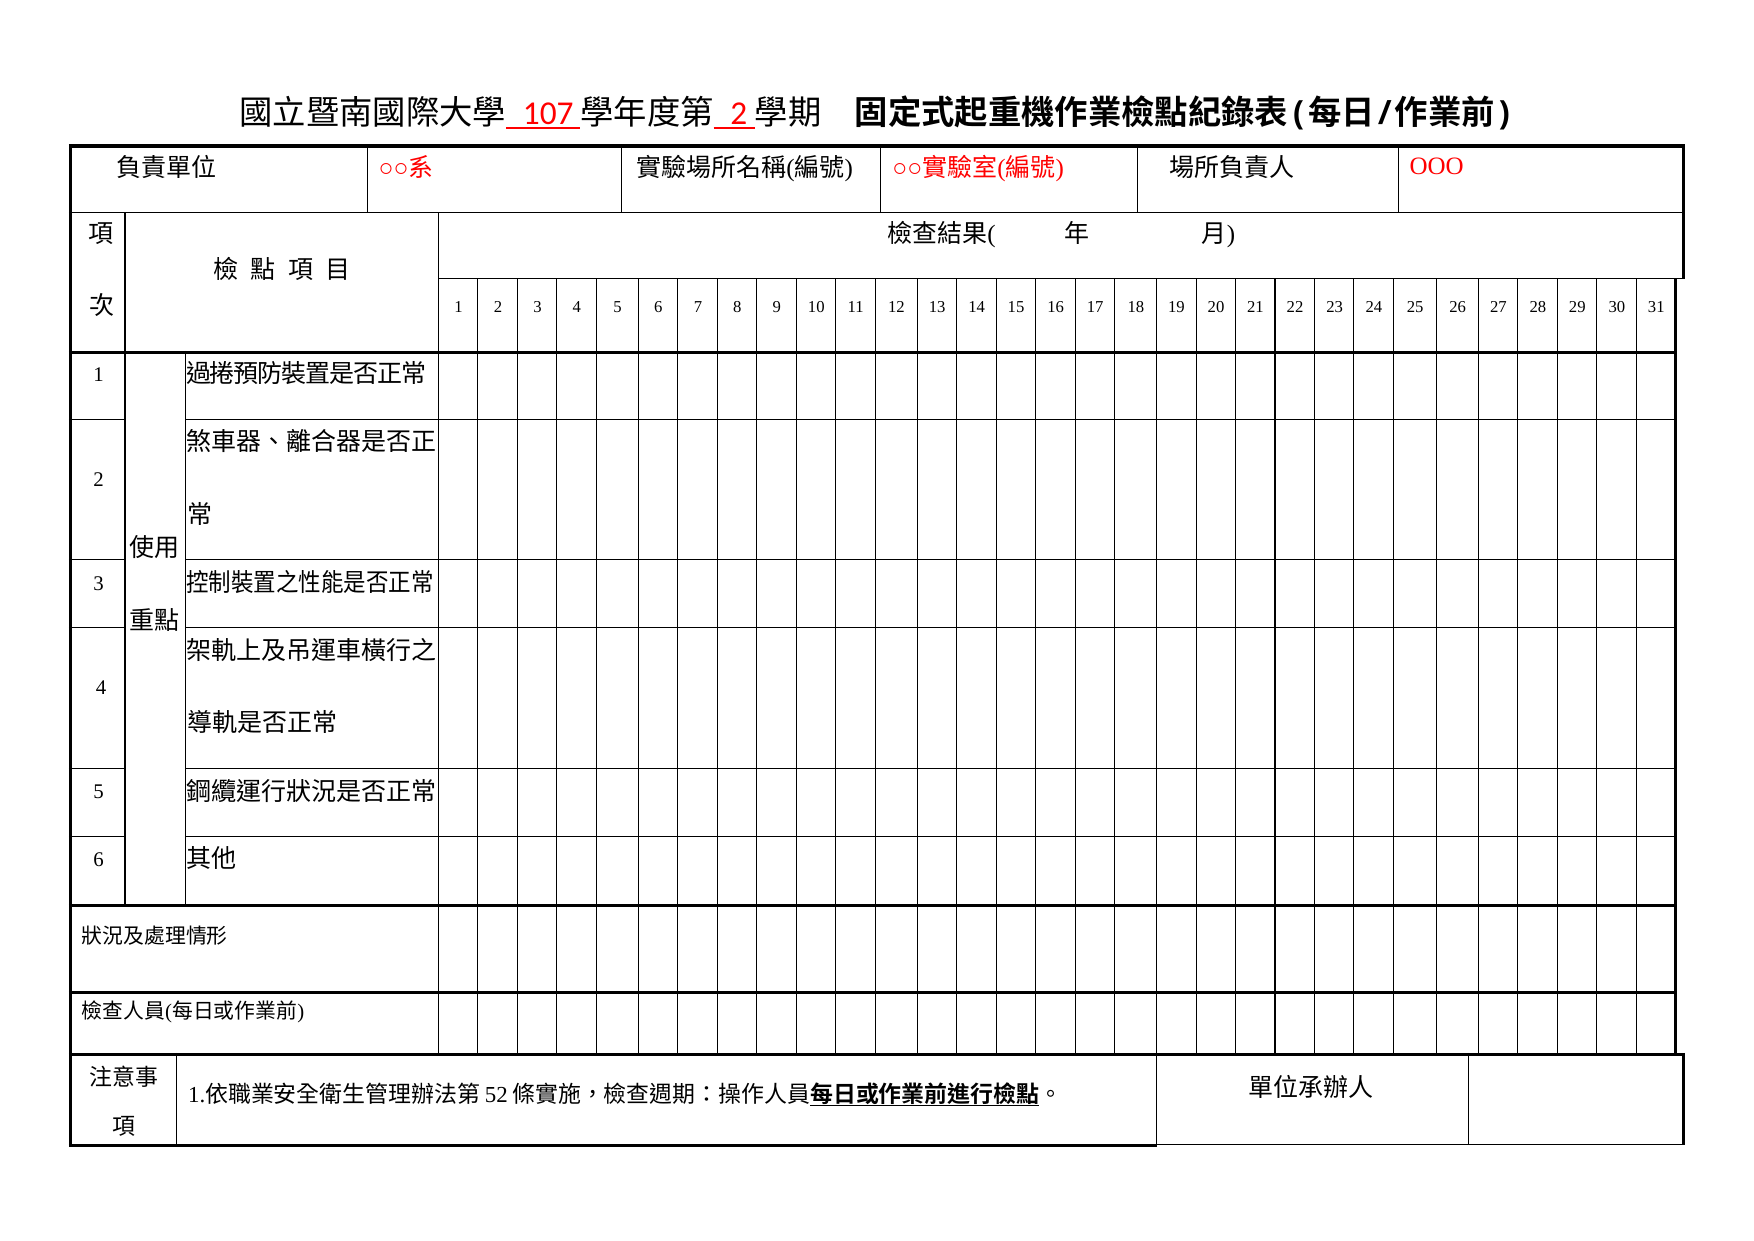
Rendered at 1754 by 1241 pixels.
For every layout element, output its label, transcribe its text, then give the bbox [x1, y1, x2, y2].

table_cell [1236, 560, 1274, 627]
table_cell [1558, 628, 1596, 768]
table_cell [678, 560, 717, 627]
table_cell [836, 420, 875, 559]
table_cell 26 [1437, 279, 1478, 351]
table_cell [1394, 837, 1436, 904]
table_cell 16 [1036, 279, 1075, 351]
table_cell [836, 628, 875, 768]
table_cell [757, 837, 796, 904]
table_cell [1197, 420, 1235, 559]
table_cell [1677, 904, 1683, 991]
table_cell [1479, 628, 1517, 768]
table_cell [1597, 628, 1636, 768]
table_cell 13 [918, 279, 956, 351]
table_cell [836, 837, 875, 904]
table_cell [1354, 907, 1393, 991]
table_cell [1597, 354, 1636, 419]
table_cell 檢查結果( 年 月) [439, 213, 1682, 278]
table_cell 1 [439, 279, 477, 351]
table_cell [1036, 560, 1075, 627]
table_cell [1354, 560, 1393, 627]
table_cell [597, 994, 638, 1053]
table_cell [1637, 907, 1674, 991]
table_cell [518, 560, 556, 627]
table_cell [1677, 836, 1683, 904]
table_cell 1.依職業安全衛生管理辦法第52條實施，檢查週期：操作人員每日或作業前進行檢點。 [177, 1056, 1156, 1144]
table_cell [557, 354, 596, 419]
table_cell [1518, 628, 1557, 768]
table_cell 使用 重點 [126, 354, 185, 904]
table_cell [1394, 354, 1436, 419]
table_cell 4 [557, 279, 596, 351]
table_cell 28 [1518, 279, 1557, 351]
table_cell [678, 837, 717, 904]
table_cell [1315, 560, 1353, 627]
table_cell [797, 994, 835, 1053]
table_cell [1236, 420, 1274, 559]
table_header 負責單位 [72, 148, 367, 212]
table_cell 5 [597, 279, 638, 351]
table_cell 8 [718, 279, 756, 351]
table_cell [1479, 560, 1517, 627]
table_cell [478, 560, 517, 627]
table_cell [639, 907, 677, 991]
table_cell [1076, 837, 1114, 904]
table_cell 31 [1637, 279, 1674, 351]
table_cell [678, 420, 717, 559]
table_cell [557, 994, 596, 1053]
table_cell [1315, 628, 1353, 768]
table_cell 6 [72, 837, 124, 904]
table_cell [1276, 420, 1314, 559]
table_cell [1197, 907, 1235, 991]
table_cell [836, 994, 875, 1053]
table_cell [478, 628, 517, 768]
table_cell 3 [72, 560, 124, 627]
table_cell [797, 837, 835, 904]
table_cell [639, 769, 677, 836]
table_cell [1076, 420, 1114, 559]
table_cell [1236, 907, 1274, 991]
table_cell 4 [72, 628, 124, 768]
table_cell [757, 907, 796, 991]
table_cell [557, 420, 596, 559]
table_cell [1236, 994, 1274, 1053]
table_cell [876, 907, 917, 991]
table_cell [1236, 837, 1274, 904]
table_cell [1558, 994, 1596, 1053]
table_cell 27 [1479, 279, 1517, 351]
table_cell 2 [478, 279, 517, 351]
table_cell [1115, 769, 1156, 836]
table_cell [639, 354, 677, 419]
table_cell [718, 420, 756, 559]
table_cell 23 [1315, 279, 1353, 351]
table_cell [918, 769, 956, 836]
table_cell [1315, 907, 1353, 991]
table_cell [439, 560, 477, 627]
table_cell [597, 628, 638, 768]
table_cell [1276, 628, 1314, 768]
table_cell [718, 769, 756, 836]
table_cell [997, 994, 1035, 1053]
table_cell [836, 769, 875, 836]
table_cell [1076, 354, 1114, 419]
table_cell [1115, 994, 1156, 1053]
table_cell [1276, 354, 1314, 419]
table_cell [1518, 769, 1557, 836]
table_cell [639, 994, 677, 1053]
table_cell [1076, 769, 1114, 836]
table_cell [918, 907, 956, 991]
table_cell [1637, 837, 1674, 904]
table_cell [1197, 769, 1235, 836]
table_cell [876, 994, 917, 1053]
table_cell [1354, 769, 1393, 836]
table_cell 11 [836, 279, 875, 351]
table_cell [1518, 907, 1557, 991]
table_cell [718, 837, 756, 904]
table_cell [1518, 420, 1557, 559]
table_cell [918, 354, 956, 419]
table_cell [439, 769, 477, 836]
table_cell [1315, 837, 1353, 904]
table_cell [557, 628, 596, 768]
table_cell 14 [957, 279, 996, 351]
table_cell [1597, 560, 1636, 627]
table_cell [718, 560, 756, 627]
table_cell [639, 560, 677, 627]
table_cell 控制裝置之性能是否正常 [186, 560, 438, 627]
table_cell [1469, 1056, 1682, 1144]
table_cell [1076, 907, 1114, 991]
table_cell 1 [72, 354, 124, 419]
table_cell [836, 560, 875, 627]
table_cell [918, 560, 956, 627]
table_cell [757, 420, 796, 559]
table_cell [1677, 768, 1683, 836]
table_cell [518, 628, 556, 768]
table_cell 25 [1394, 279, 1436, 351]
table_cell 21 [1236, 279, 1274, 351]
table_cell [1197, 354, 1235, 419]
table_cell 17 [1076, 279, 1114, 351]
table_cell [876, 560, 917, 627]
table_cell [1276, 907, 1314, 991]
table_cell 29 [1558, 279, 1596, 351]
table_cell [557, 769, 596, 836]
table_cell [1036, 354, 1075, 419]
table_cell [1437, 354, 1478, 419]
table_cell [1036, 769, 1075, 836]
table_cell [597, 420, 638, 559]
table_cell [678, 769, 717, 836]
table_cell [997, 560, 1035, 627]
table_cell 20 [1197, 279, 1235, 351]
table_cell [997, 628, 1035, 768]
table_cell 鋼纜運行狀況是否正常 [186, 769, 438, 836]
table_cell [1236, 354, 1274, 419]
table_cell [1518, 837, 1557, 904]
table_cell [1437, 907, 1478, 991]
table_cell [439, 837, 477, 904]
table_cell 2 [72, 420, 124, 559]
table_cell [1315, 420, 1353, 559]
table_cell [1597, 769, 1636, 836]
table_cell [1197, 628, 1235, 768]
table_cell [557, 560, 596, 627]
table_cell [1479, 769, 1517, 836]
table_cell [1597, 837, 1636, 904]
table_cell [957, 769, 996, 836]
table_cell [439, 354, 477, 419]
table_cell [1437, 560, 1478, 627]
table_cell 6 [639, 279, 677, 351]
table_cell [876, 628, 917, 768]
table_cell [1276, 994, 1314, 1053]
table_header 實驗場所名稱(編號) [622, 148, 880, 212]
table_cell [1276, 560, 1314, 627]
table_cell [1437, 837, 1478, 904]
table_cell [1518, 560, 1557, 627]
table_cell [1036, 837, 1075, 904]
table_cell [1115, 907, 1156, 991]
table_cell [1115, 837, 1156, 904]
table_cell [678, 994, 717, 1053]
table_cell 24 [1354, 279, 1393, 351]
table_cell [597, 837, 638, 904]
table_cell [876, 769, 917, 836]
table_header ○○系 [368, 148, 621, 212]
table_cell [1637, 560, 1674, 627]
table_cell [1677, 419, 1683, 559]
table_cell [1479, 994, 1517, 1053]
table_cell [1157, 628, 1196, 768]
table_cell [597, 560, 638, 627]
table_cell [478, 420, 517, 559]
table_cell [918, 994, 956, 1053]
table_cell 9 [757, 279, 796, 351]
table_cell [1637, 420, 1674, 559]
table_cell 煞車器、離合器是否正常 [186, 420, 438, 559]
table_cell [997, 907, 1035, 991]
table_cell [1479, 907, 1517, 991]
table_cell [478, 907, 517, 991]
table_cell [1036, 420, 1075, 559]
table_cell [876, 837, 917, 904]
table_cell [757, 354, 796, 419]
table_cell [997, 354, 1035, 419]
table_cell [1518, 354, 1557, 419]
table_cell 架軌上及吊運車橫行之導軌是否正常 [186, 628, 438, 768]
table_cell [1437, 628, 1478, 768]
table_cell [1558, 837, 1596, 904]
table_cell [557, 907, 596, 991]
table_cell [1479, 420, 1517, 559]
table_cell [439, 628, 477, 768]
table_cell [439, 420, 477, 559]
table_cell [957, 354, 996, 419]
table_cell [1394, 420, 1436, 559]
table_cell [518, 420, 556, 559]
table_header OOO [1399, 148, 1682, 212]
table_cell [918, 628, 956, 768]
table_cell [797, 354, 835, 419]
table_cell [1394, 769, 1436, 836]
table_cell [597, 354, 638, 419]
table_cell [1236, 628, 1274, 768]
table_cell [997, 420, 1035, 559]
table_cell [678, 907, 717, 991]
table_cell [1597, 994, 1636, 1053]
table_cell [1157, 837, 1196, 904]
table_cell [1558, 907, 1596, 991]
table_cell [1115, 628, 1156, 768]
table_cell [1479, 837, 1517, 904]
table_cell [757, 628, 796, 768]
table_cell 檢查人員(每日或作業前) [72, 994, 438, 1053]
table_cell [718, 994, 756, 1053]
table_cell 注意事項 [72, 1056, 176, 1144]
table_cell [918, 420, 956, 559]
table_cell 過捲預防裝置是否正常 [186, 354, 438, 419]
table_cell [639, 420, 677, 559]
table_cell [757, 560, 796, 627]
table_cell 30 [1597, 279, 1636, 351]
table_cell [1315, 994, 1353, 1053]
table_cell [1558, 354, 1596, 419]
table_cell [1637, 769, 1674, 836]
table_cell [1354, 994, 1393, 1053]
table_cell [757, 769, 796, 836]
table_cell [1677, 559, 1683, 627]
table_cell 5 [72, 769, 124, 836]
table_cell [718, 354, 756, 419]
table_cell [957, 560, 996, 627]
table_cell 狀況及處理情形 [72, 907, 438, 991]
table_cell 單位承辦人 [1157, 1056, 1468, 1144]
table_cell [518, 354, 556, 419]
table_header ○○實驗室(編號) [881, 148, 1137, 212]
table_cell [1558, 769, 1596, 836]
table_cell [1354, 420, 1393, 559]
table_cell [518, 907, 556, 991]
table_cell 其他 [186, 837, 438, 904]
table_cell [1157, 354, 1196, 419]
table_cell [1437, 420, 1478, 559]
table_cell [1437, 769, 1478, 836]
table_cell [1597, 420, 1636, 559]
table_cell [1394, 907, 1436, 991]
table_cell [1558, 420, 1596, 559]
table_cell [1276, 837, 1314, 904]
table_cell [718, 907, 756, 991]
table_cell 項次 [72, 213, 124, 351]
table_cell [639, 837, 677, 904]
table_cell [1036, 628, 1075, 768]
table_cell [957, 628, 996, 768]
table_cell 18 [1115, 279, 1156, 351]
table_cell [1558, 560, 1596, 627]
table_cell [1036, 994, 1075, 1053]
table_cell [678, 354, 717, 419]
table_cell [478, 837, 517, 904]
table_cell [1157, 560, 1196, 627]
table_cell [1115, 420, 1156, 559]
table_cell [1677, 351, 1683, 419]
table_cell [1597, 907, 1636, 991]
table_cell [1354, 354, 1393, 419]
table_cell [1157, 907, 1196, 991]
table_cell [876, 354, 917, 419]
table_cell [797, 628, 835, 768]
table_cell [997, 837, 1035, 904]
table_cell [997, 769, 1035, 836]
table_cell 19 [1157, 279, 1196, 351]
table_cell [1157, 769, 1196, 836]
table_cell [1677, 279, 1683, 351]
table_cell 3 [518, 279, 556, 351]
table_cell [478, 354, 517, 419]
table_cell [918, 837, 956, 904]
table_cell [1036, 907, 1075, 991]
table_cell [876, 420, 917, 559]
table_cell [1115, 560, 1156, 627]
table_cell [1076, 994, 1114, 1053]
table_cell [1637, 994, 1674, 1053]
table_header 場所負責人 [1138, 148, 1398, 212]
table_cell [1076, 628, 1114, 768]
table_cell [957, 420, 996, 559]
table_cell [597, 769, 638, 836]
table_cell [1677, 991, 1683, 1053]
table_cell [1437, 994, 1478, 1053]
table_cell [836, 907, 875, 991]
table_cell [639, 628, 677, 768]
table_cell [478, 769, 517, 836]
table_cell [597, 907, 638, 991]
table_cell [1157, 420, 1196, 559]
table_cell [518, 837, 556, 904]
table_cell [1518, 994, 1557, 1053]
table_cell [957, 994, 996, 1053]
table_cell [957, 907, 996, 991]
table_cell [797, 560, 835, 627]
table_cell 檢 點 項 目 [126, 213, 438, 351]
table_cell [797, 769, 835, 836]
table_cell [1394, 560, 1436, 627]
table_cell [836, 354, 875, 419]
table_cell 15 [997, 279, 1035, 351]
table_cell [797, 907, 835, 991]
table_cell [1394, 628, 1436, 768]
table_cell [1354, 837, 1393, 904]
table_cell [1354, 628, 1393, 768]
table_cell 10 [797, 279, 835, 351]
table_cell [1157, 994, 1196, 1053]
table_cell [1394, 994, 1436, 1053]
table_cell [1197, 837, 1235, 904]
text 國立暨南國際大學 107學年度第 2 學期 固定式起重機作業檢點紀錄表(每日/作業前) [75, 85, 1679, 134]
table_cell [557, 837, 596, 904]
table_cell [1197, 560, 1235, 627]
table_cell [439, 907, 477, 991]
table_cell [1637, 628, 1674, 768]
table_cell [1479, 354, 1517, 419]
table_cell [1197, 994, 1235, 1053]
table_cell [518, 769, 556, 836]
table_cell [1115, 354, 1156, 419]
table_cell [718, 628, 756, 768]
table_cell [1076, 560, 1114, 627]
table_cell 22 [1276, 279, 1314, 351]
table_cell 7 [678, 279, 717, 351]
table_cell 12 [876, 279, 917, 351]
table_cell [757, 994, 796, 1053]
table_cell [1677, 627, 1683, 768]
table_cell [439, 994, 477, 1053]
table_cell [797, 420, 835, 559]
table_cell [1637, 354, 1674, 419]
table_cell [957, 837, 996, 904]
table_cell [478, 994, 517, 1053]
table_cell [1276, 769, 1314, 836]
table_cell [678, 628, 717, 768]
table_cell [518, 994, 556, 1053]
table_cell [1236, 769, 1274, 836]
table_cell [1315, 354, 1353, 419]
table_cell [1315, 769, 1353, 836]
